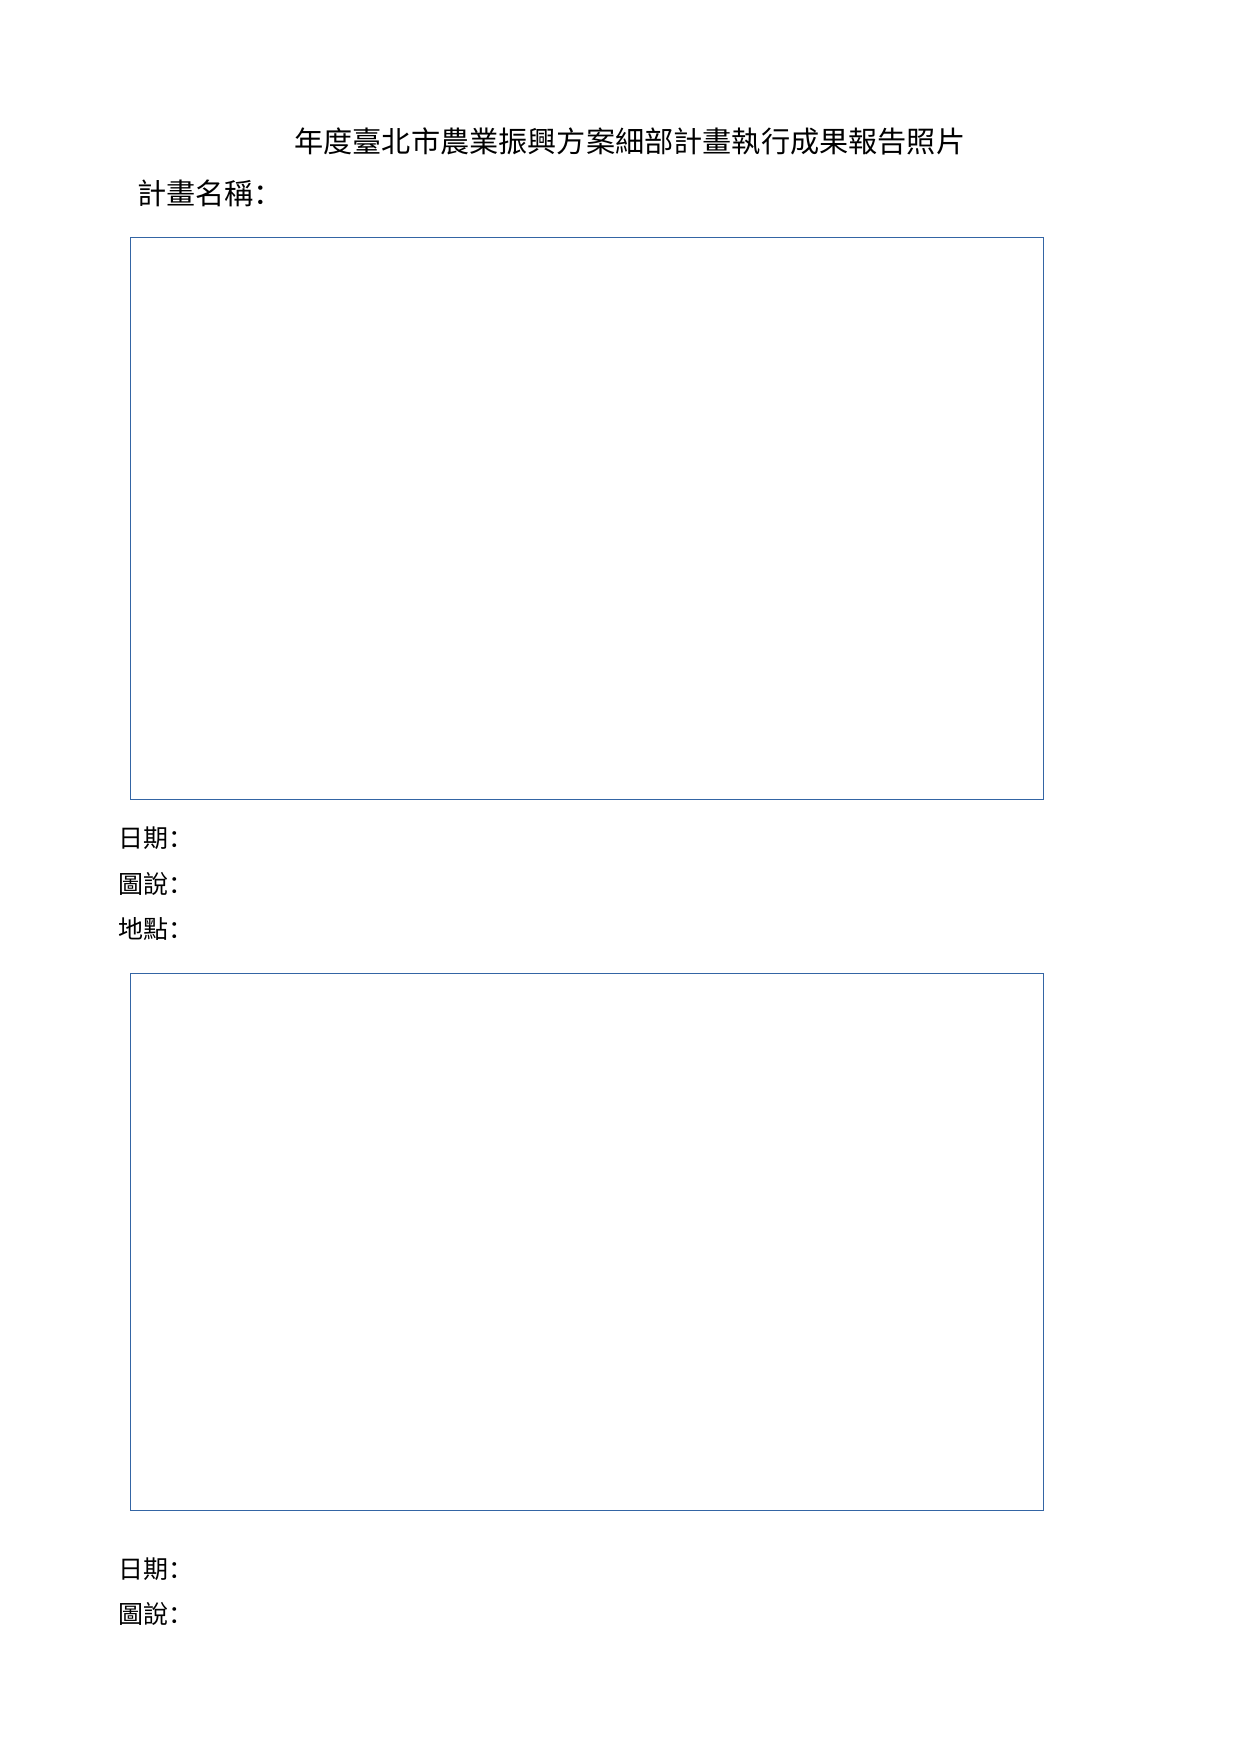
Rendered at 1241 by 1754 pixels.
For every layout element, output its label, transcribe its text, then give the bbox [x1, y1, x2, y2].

text 日期： [118, 819, 1122, 855]
text 計畫名稱： [137, 171, 1122, 213]
text 地點： [118, 909, 1122, 946]
text 年度臺北市農業振興方案細部計畫執行成果報告照片 [137, 118, 1122, 160]
text 日期： [118, 1550, 1122, 1586]
text 圖說： [118, 864, 1122, 900]
text 圖說： [118, 1595, 1122, 1631]
